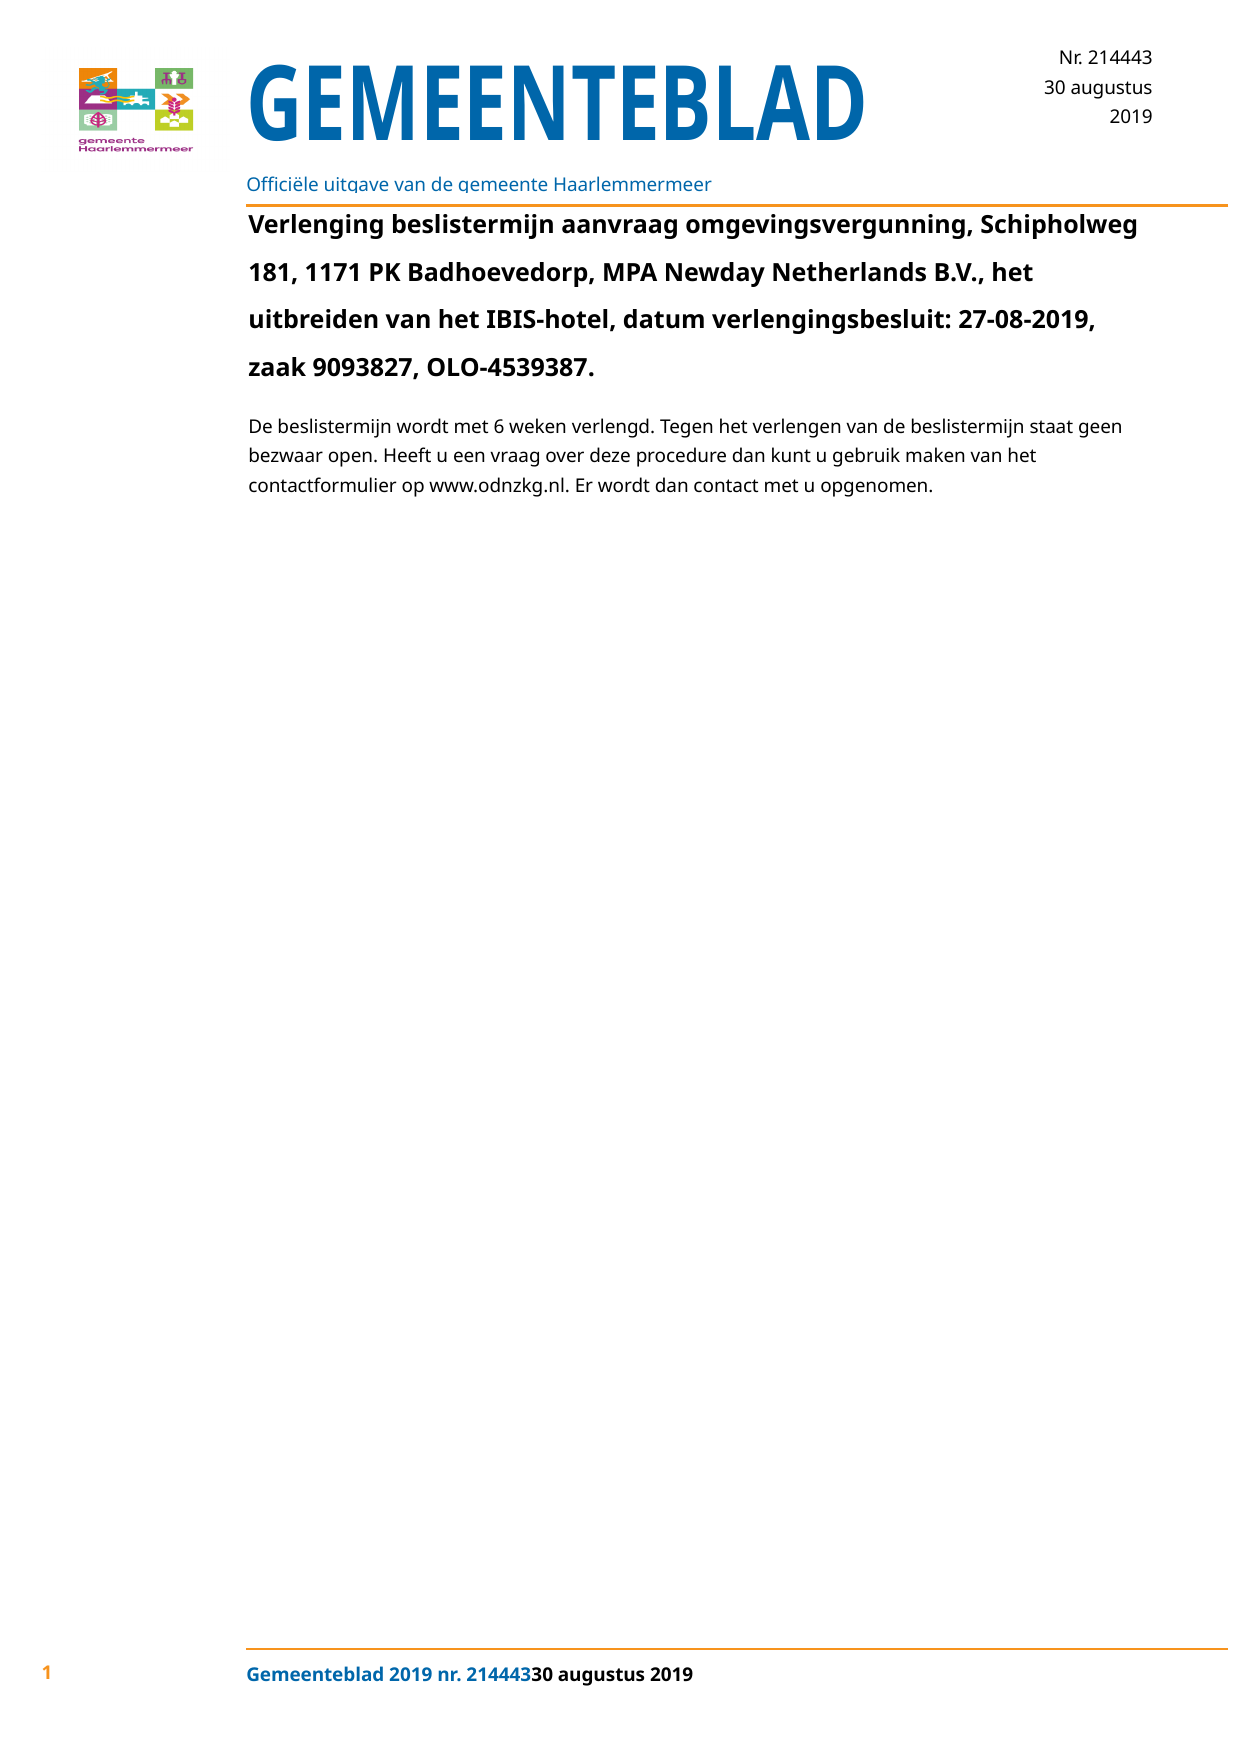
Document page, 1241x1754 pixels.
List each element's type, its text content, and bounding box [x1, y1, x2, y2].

text De beslistermijn wordt met 6 weken verlengd. Tegen het verlengen van de beslistermijn staat geen bezwaar open. Heeft u een vraag over deze procedure dan kunt u gebruik maken van het contactformulier op www.odnzkg.nl. Er wordt dan contact met u opgenomen. [248, 413, 1152, 498]
text Verlenging beslistermijn aanvraag omgevingsvergunning, Schipholweg 181, 1171 PK Badhoevedorp, MPA Newday Netherlands B.V., het uitbreiden van het IBIS-hotel, datum verlengingsbesluit: 27-08-2019, zaak 9093827, OLO-4539387. [248, 207, 1152, 384]
picture [41, 47, 231, 172]
